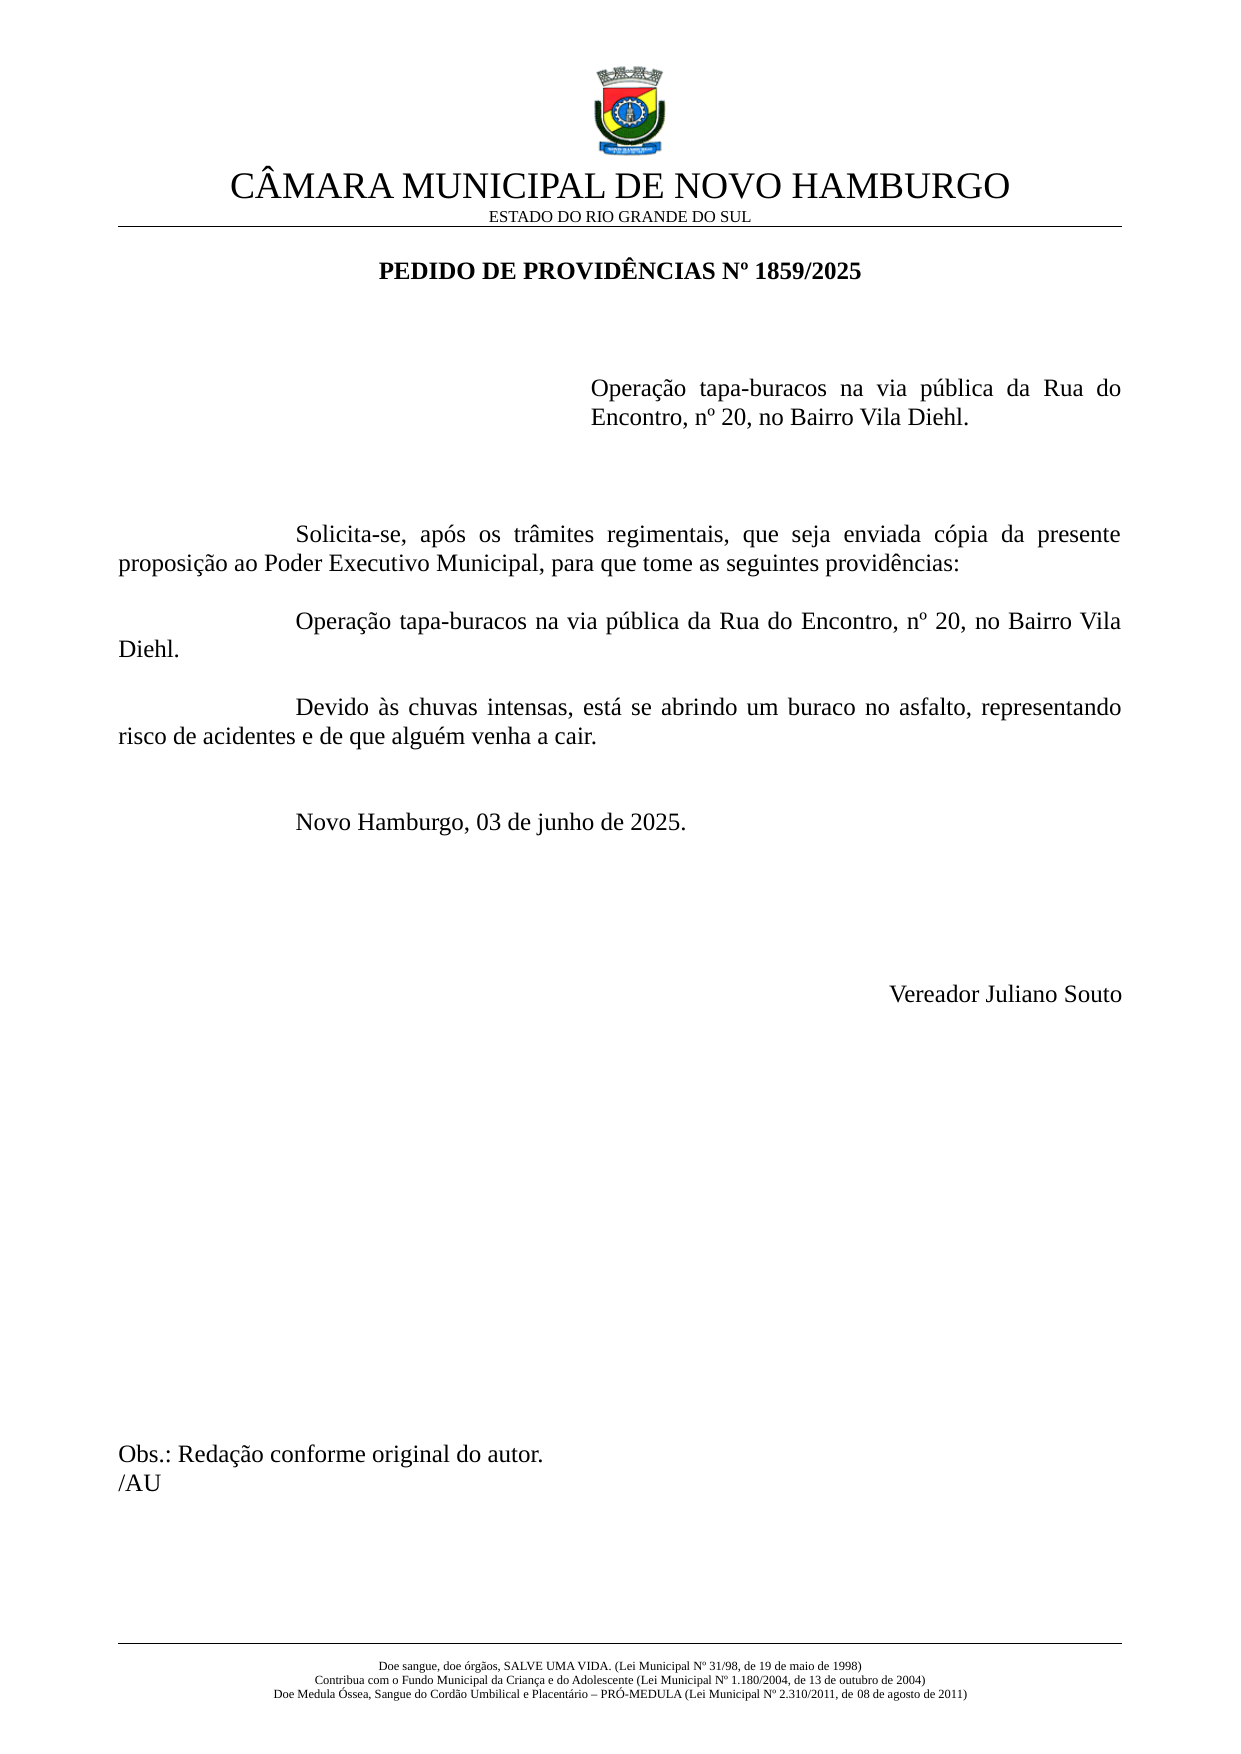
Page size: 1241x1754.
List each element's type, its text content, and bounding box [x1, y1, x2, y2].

text PEDIDO DE PROVIDÊNCIAS Nº 1859/2025 [118, 256, 1122, 285]
text Vereador Juliano Souto [118, 979, 1122, 1008]
text Operação tapa-buracos na via pública da Rua do Encontro, nº 20, no Bairro Vila Diehl. [118, 606, 1122, 663]
text Solicita-se, após os trâmites regimentais, que seja enviada cópia da presente proposição ao Poder Executivo Municipal, para que tome as seguintes providências: [118, 519, 1122, 577]
text Devido às chuvas intensas, está se abrindo um buraco no asfalto, representando risco de acidentes e de que alguém venha a cair. [118, 692, 1122, 749]
text Operação tapa-buracos na via pública da Rua do Encontro, nº 20, no Bairro Vila Diehl. [591, 373, 1122, 431]
text Novo Hamburgo, 03 de junho de 2025. [118, 807, 1122, 836]
text /AU [118, 1468, 1122, 1497]
picture [588, 59, 669, 160]
text Obs.: Redação conforme original do autor. [118, 1439, 1122, 1468]
